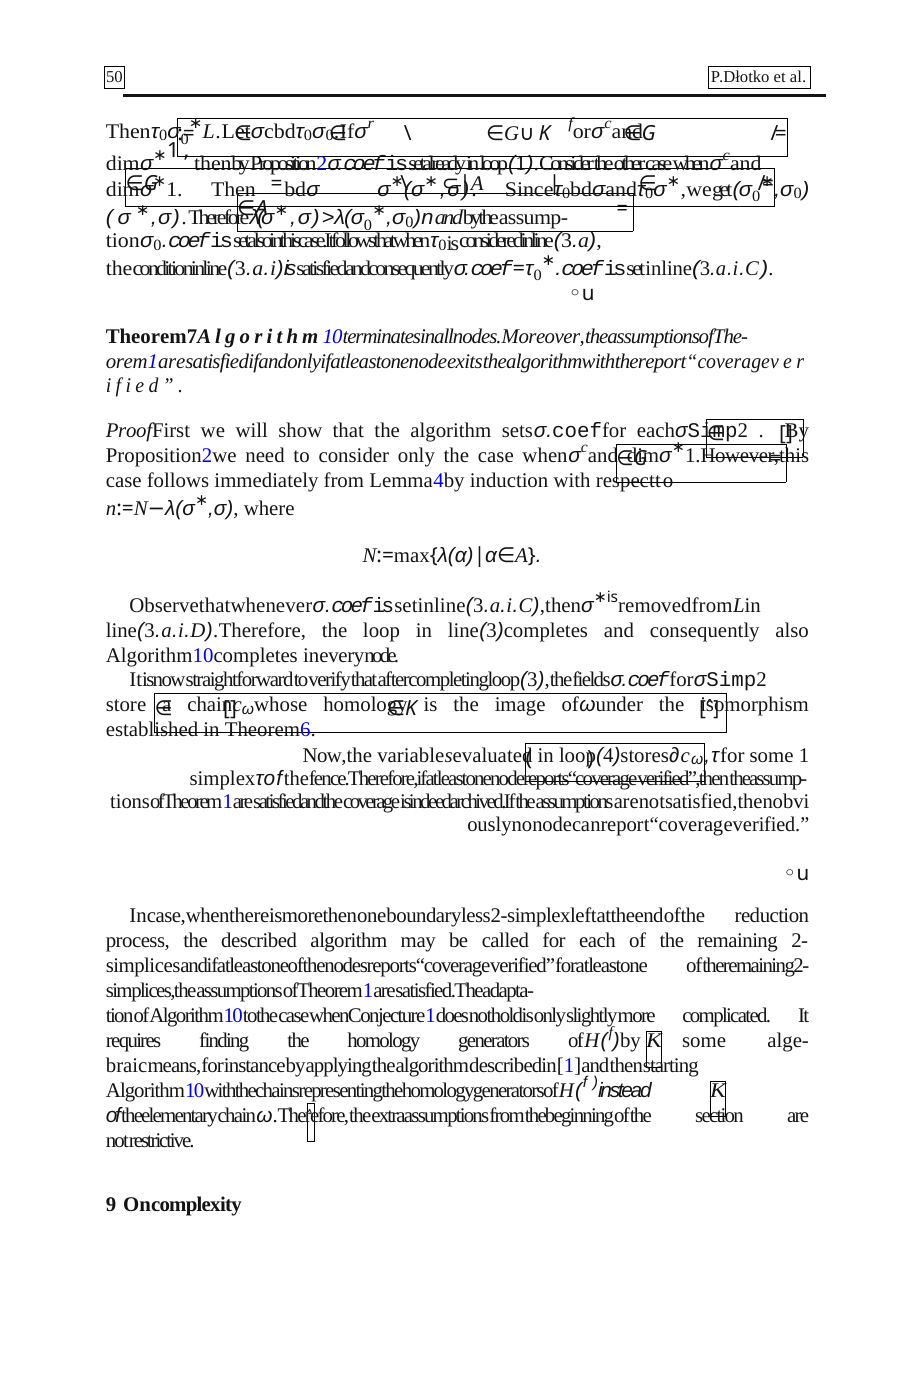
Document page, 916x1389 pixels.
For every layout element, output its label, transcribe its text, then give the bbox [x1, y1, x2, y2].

text Theorem7Algorithm10terminatesinallnodes.Moreover,theassumptionsofThe-orem1aresatisfiedifandonlyifatleastonenodeexitsthealgorithmwiththereport“coverageverified”. [106, 324, 809, 397]
text N:=max{λ(α)|α∈A}. [94, 540, 810, 568]
text Incase,whenthereismorethenoneboundaryless2-simplexleftattheendofthe reduction process, the described algorithm may be called for each of the remaining 2-simplicesandifatleastoneofthenodesreports“coverageverified”foratleastone oftheremaining2-simplices,theassumptionsofTheorem1aresatisfied.Theadapta- tionofAlgorithm10tothecasewhenConjecture1doesnotholdisonlyslightlymore complicated. It requires finding the homology generators ofH(f)by some alge- braicmeans,forinstancebyapplyingthealgorithmdescribedin[1]andthenstarting Algorithm10withthechainsrepresentingthehomologygeneratorsofH(f)instead oftheelementarychainω.Therefore,theextraassumptionsfromthebeginningofthe section are notrestrictive. [106, 902, 809, 1152]
text Observethatwheneverσ.coefissetinline(3.a.i.C),thenσ∗isremovedfromLin line(3.a.i.D).Therefore, the loop in line(3)completes and consequently also Algorithm10completes ineverynode. [106, 586, 809, 667]
text ProofFirst we will show that the algorithm setsσ.coeffor eachσSimp2 . By Proposition2we need to consider only the case whenσcand dimσ∗1.However,this case follows immediately from Lemma4by induction with respectto [106, 417, 809, 492]
text Thenτ0σ0∗L.Letσcbdτ0σ0.Ifσr forσcand dimσ∗1,thenbyProposition2σ.coefissetalreadyinloop(1).Considertheothercasewhenσcand dimσ∗1. Then bdσ σ∗(σ∗,σ). Sinceτ0bdσandτ0σ∗,weget(σ0∗,σ0)(σ∗,σ).Thereforeλ(σ∗,σ)>λ(σ0∗,σ0)nandbytheassump-tionσ0.coefissetalsointhiscase.Itfollowsthatwhenτ0isconsideredinline(3.a), theconditioninline(3.a.i)issatisfiedandconsequentlyσ.coef=τ0∗.coefissetinline(3.a.i.C). ◦u [106, 116, 809, 306]
text Now,the variablesevaluated in loop(4)stores∂cω,τfor some 1 simplexτofthefence.Therefore,ifatleastonenodereports“coverageverified”,thentheassump-tionsofTheorem1aresatisfiedandthecoverageisindeedarchived.Iftheassumptionsarenotsatisfied,thenobviouslynonodecanreport“coverageverified.” ◦u [106, 743, 809, 887]
subtitle Oncomplexity [106, 1191, 822, 1216]
text Itisnowstraightforwardtoverifythataftercompletingloop(3),thefieldsσ.coefforσSimp2 store a chaincωwhose homology is the image ofωunder the isomorphism established in Theorem6. [106, 667, 809, 742]
text n:=N−λ(σ∗,σ), where [106, 492, 822, 521]
